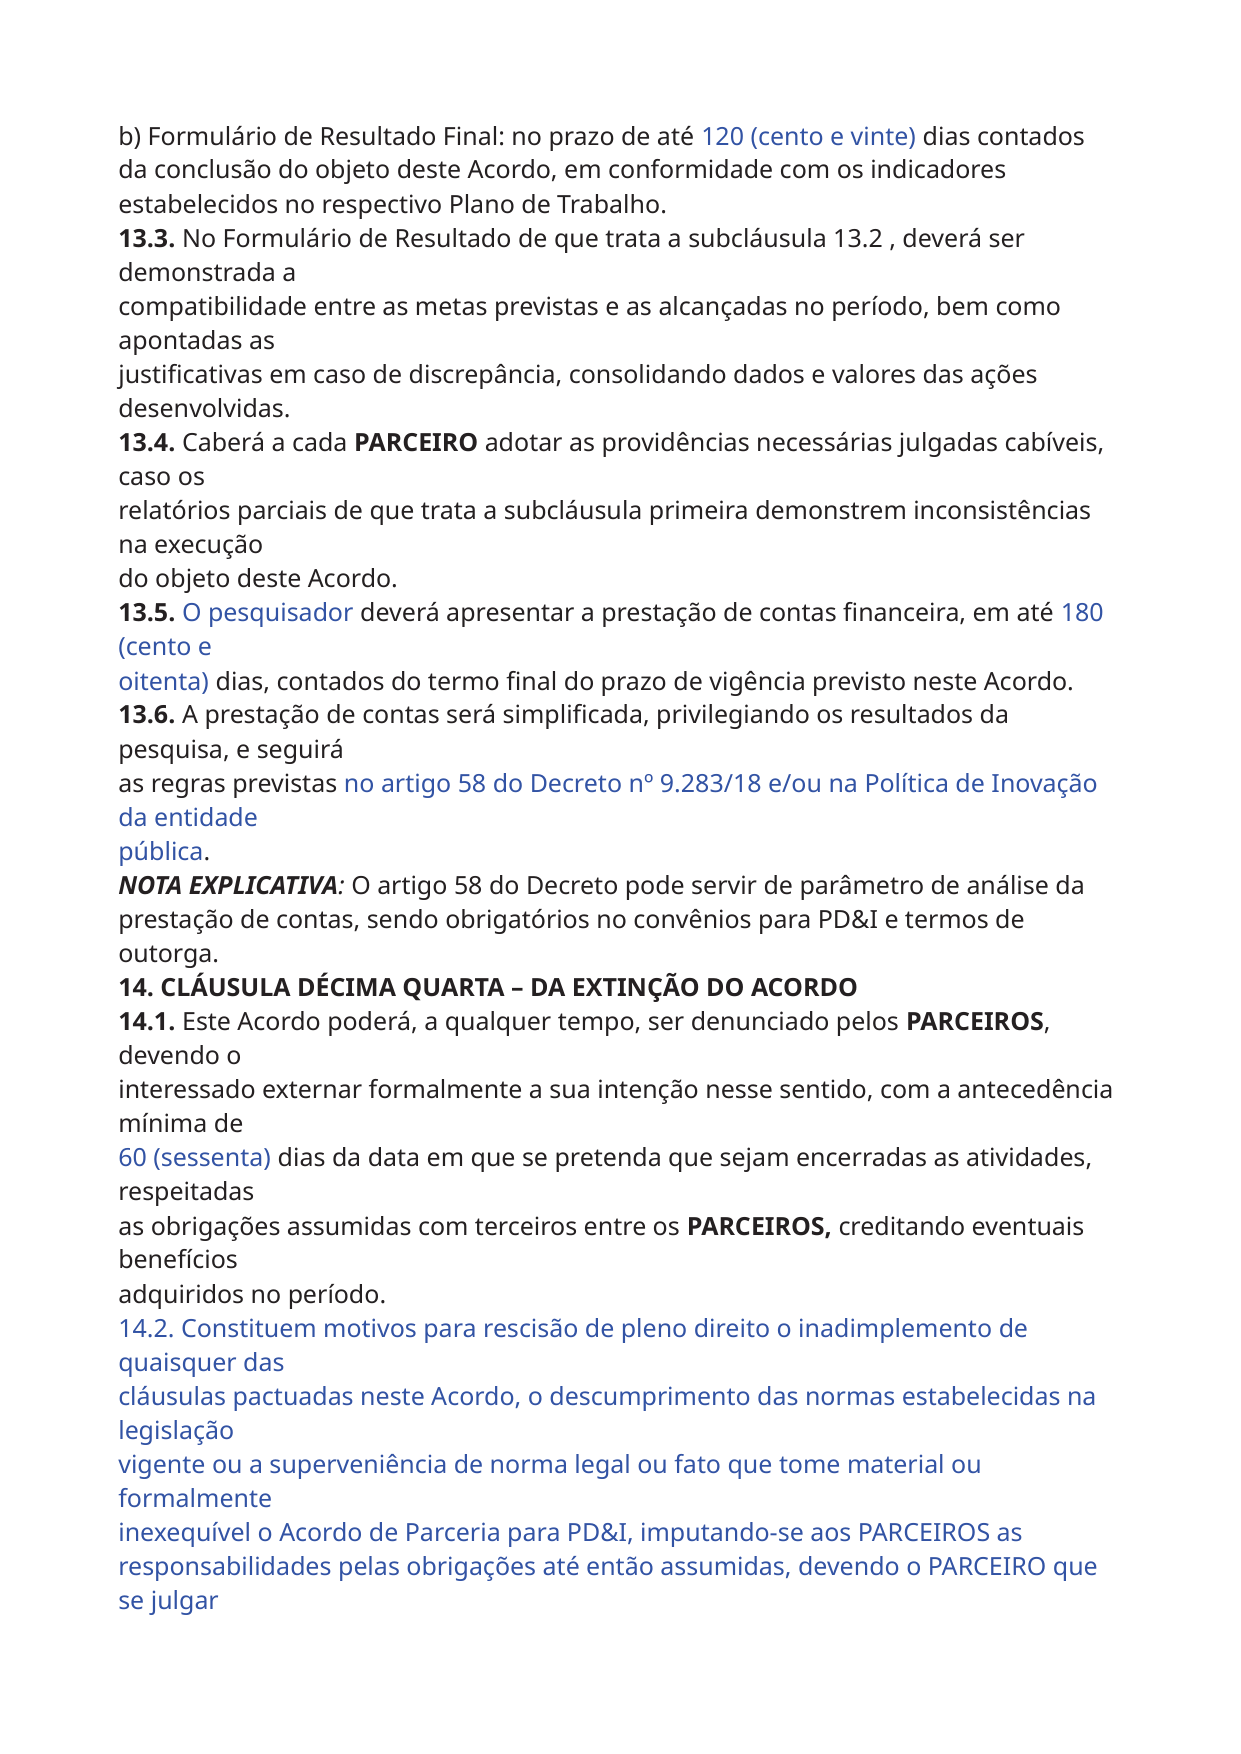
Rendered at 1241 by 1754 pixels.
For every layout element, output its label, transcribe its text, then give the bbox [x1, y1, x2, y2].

text as regras previstas no artigo 58 do Decreto nº 9.283/18 e/ou na Política de Inovação da entidade [118, 765, 1122, 833]
text as obrigações assumidas com terceiros entre os PARCEIROS, creditando eventuais benefícios [118, 1208, 1122, 1276]
text 13.3. No Formulário de Resultado de que trata a subcláusula 13.2 , deverá ser demonstrada a [118, 220, 1122, 288]
text justificativas em caso de discrepância, consolidando dados e valores das ações desenvolvidas. [118, 357, 1122, 425]
text compatibilidade entre as metas previstas e as alcançadas no período, bem como apontadas as [118, 288, 1122, 357]
text b) Formulário de Resultado Final: no prazo de até 120 (cento e vinte) dias contados [118, 118, 1122, 152]
text responsabilidades pelas obrigações até então assumidas, devendo o PARCEIRO que se julgar [118, 1549, 1122, 1617]
text adquiridos no período. [118, 1276, 1122, 1310]
text do objeto deste Acordo. [118, 561, 1122, 595]
text cláusulas pactuadas neste Acordo, o descumprimento das normas estabelecidas na legislação [118, 1378, 1122, 1447]
text interessado externar formalmente a sua intenção nesse sentido, com a antecedência mínima de [118, 1072, 1122, 1140]
text da conclusão do objeto deste Acordo, em conformidade com os indicadores [118, 152, 1122, 186]
text NOTA EXPLICATIVA: O artigo 58 do Decreto pode servir de parâmetro de análise da [118, 867, 1122, 902]
text 14.1. Este Acordo poderá, a qualquer tempo, ser denunciado pelos PARCEIROS, devendo o [118, 1004, 1122, 1072]
text 13.4. Caberá a cada PARCEIRO adotar as providências necessárias julgadas cabíveis, caso os [118, 425, 1122, 493]
text 14. CLÁUSULA DÉCIMA QUARTA – DA EXTINÇÃO DO ACORDO [118, 970, 1122, 1004]
text 13.5. O pesquisador deverá apresentar a prestação de contas financeira, em até 180 (cento e [118, 595, 1122, 663]
text oitenta) dias, contados do termo final do prazo de vigência previsto neste Acordo. [118, 663, 1122, 697]
text estabelecidos no respectivo Plano de Trabalho. [118, 186, 1122, 220]
text relatórios parciais de que trata a subcláusula primeira demonstrem inconsistências na execução [118, 493, 1122, 561]
text 13.6. A prestação de contas será simplificada, privilegiando os resultados da pesquisa, e seguirá [118, 697, 1122, 765]
text 60 (sessenta) dias da data em que se pretenda que sejam encerradas as atividades, respeitadas [118, 1140, 1122, 1208]
text inexequível o Acordo de Parceria para PD&I, imputando-se aos PARCEIROS as [118, 1515, 1122, 1549]
text pública. [118, 833, 1122, 867]
text vigente ou a superveniência de norma legal ou fato que tome material ou formalmente [118, 1447, 1122, 1515]
text 14.2. Constituem motivos para rescisão de pleno direito o inadimplemento de quaisquer das [118, 1310, 1122, 1378]
text prestação de contas, sendo obrigatórios no convênios para PD&I e termos de outorga. [118, 902, 1122, 970]
